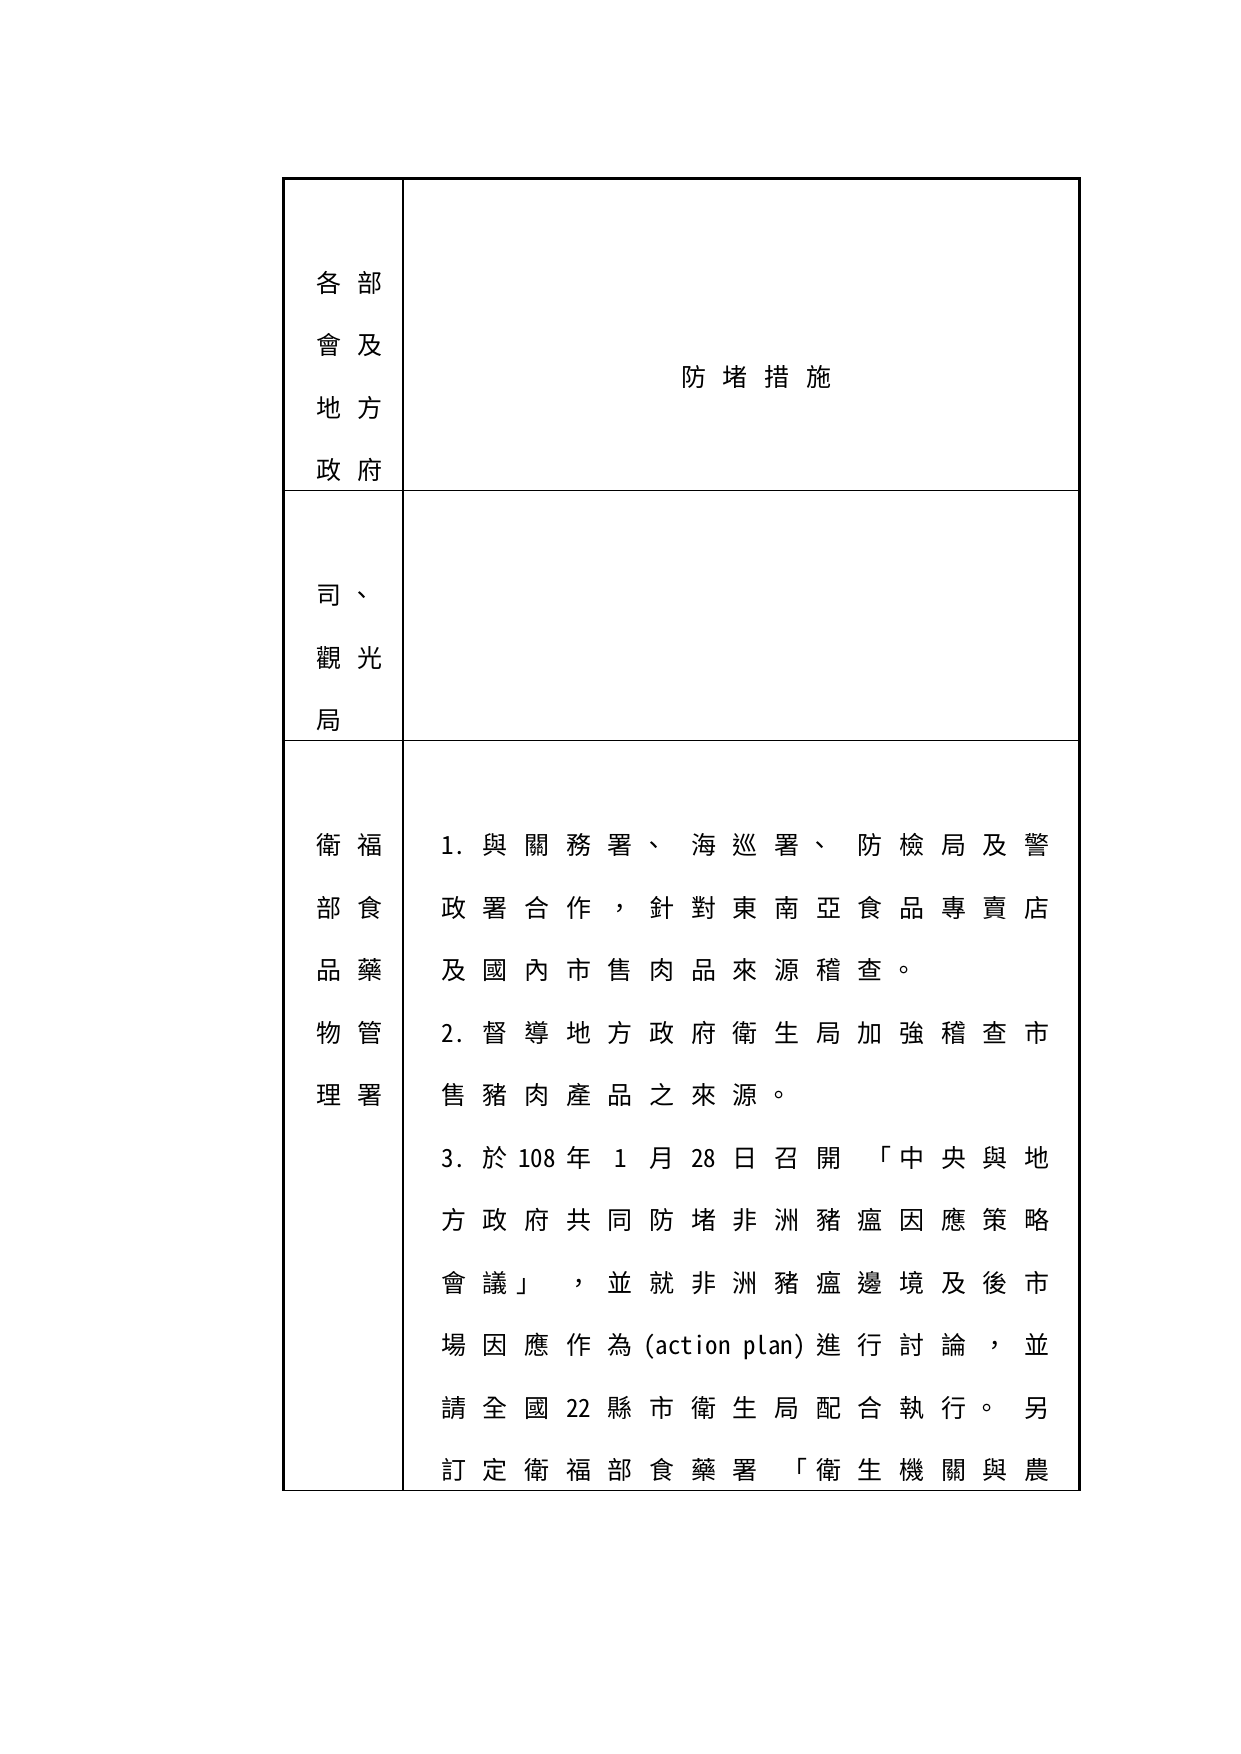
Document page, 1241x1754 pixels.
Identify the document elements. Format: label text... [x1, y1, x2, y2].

table_cell 司、觀光局 [285, 491, 402, 740]
table_cell 1.與關務署、海巡署、防檢局及警政署合作，針對東南亞食品專賣店及國內市售肉品來源稽查。 2.督導地方政府衛生局加強稽查市售豬肉產品之來源。 3.於108年1月28日召開「中央與地方政府共同防堵非洲豬瘟因應策略會議」，並就非洲豬瘟邊境及後市場因應作為(action plan)進行討論，並請全國22縣市衛生局配合執行。另訂定衛福部食藥署「衛生機關與農 [404, 741, 1078, 1490]
table_cell [404, 491, 1078, 740]
table_header 各部會及地方政府 [285, 180, 402, 490]
table_cell 衛福部食品藥物管理署 [285, 741, 402, 1490]
table_header 防堵措施 [404, 180, 1078, 490]
